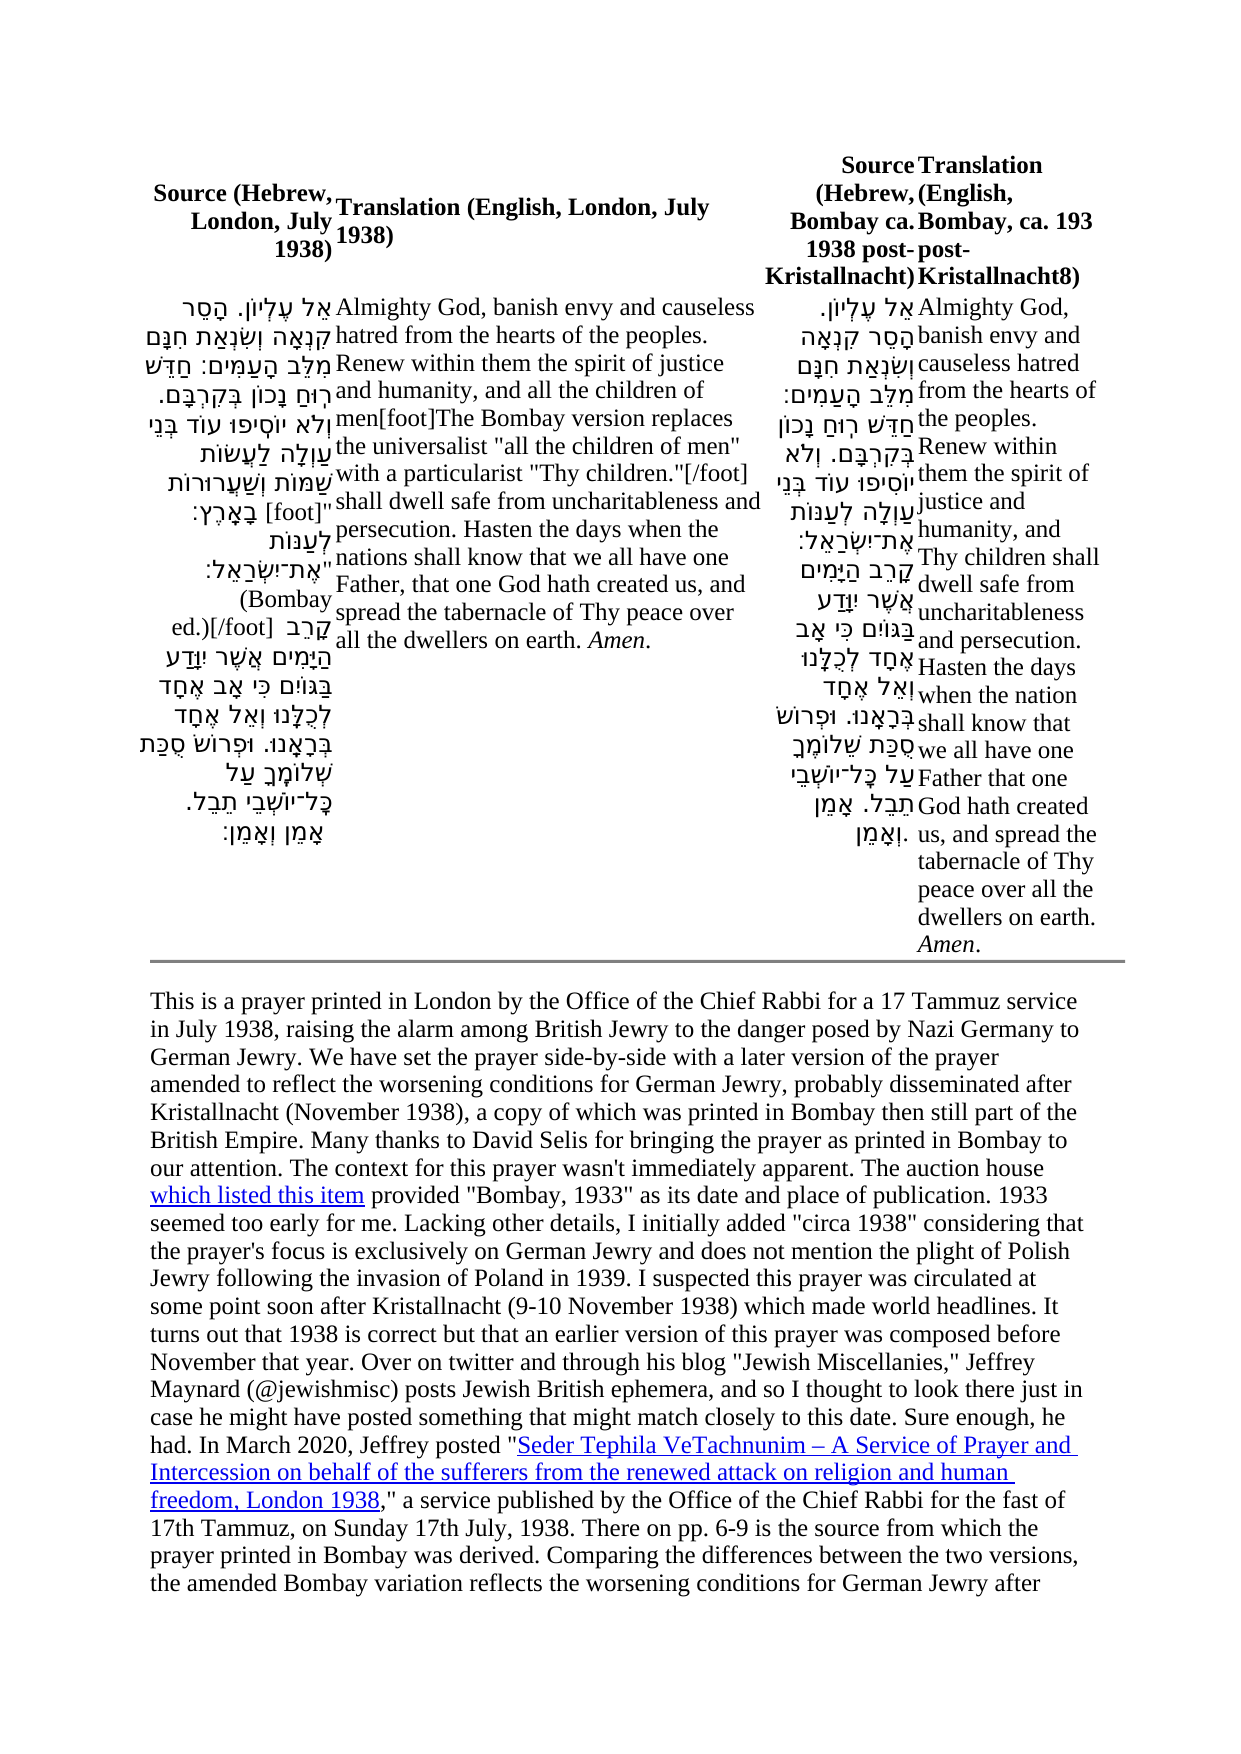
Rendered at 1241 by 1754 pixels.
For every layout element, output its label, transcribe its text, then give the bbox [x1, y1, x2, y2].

table_header Translation (English, Bombay, ca. 193 post-Kristallnacht8) [916, 150, 1104, 292]
table_header Source (Hebrew, Bombay ca. 1938 post-Kristallnacht) [763, 150, 916, 292]
table_cell אֵל עֶלְיוֹן. הָסֵר קִנְאָה וְשִׂנְאַת חִנָּם מִלֵּב הָעַמִּים׃ חַדֵּשׁ רֽוּחַ נָכוֹן בְּקִרְבָּם. וְלֹא יוֹסִֽיפוּ עוֹד בְּנֵי עַוְלָה לַעֲשׂוֹת שַׁמּוֹת וְשַׁעֲרוּרוֹת בָאָֽרֶץ׃ [foot]"לְעַנּוֹת אֶת־יִשְׂרַאֵל׃" (Bombay ed.)[/foot] קָרֵב הַיָּמִים אֲשֶׁר יִוָּדַע בַּגּוֹיִם כִּי אָב אֶחָד לְכֻלָּֽנוּ וְאֵל אֶחָד בְּרָאָֽנוּ. וּפְרוֹשֹ סֻכַּת שְׁלוֹמֶֽךָ עַל כׇּל־יוֹשְׁבֵי תֵבֵל. אָמֵן וְאָמֵן׃ [137, 292, 334, 960]
table_cell Almighty God, banish envy and causeless hatred from the hearts of the peoples. Renew within them the spirit of justice and humanity, and Thy children shall dwell safe from uncharitableness and persecution. Hasten the days when the nation shall know that we all have one Father that one God hath created us, and spread the tabernacle of Thy peace over all the dwellers on earth. Amen. [916, 292, 1104, 959]
table_cell Almighty God, banish envy and causeless hatred from the hearts of the peoples. Renew within them the spirit of justice and humanity, and all the children of men[foot]The Bombay version replaces the universalist "all the children of men" with a particularist "Thy children."[/foot] shall dwell safe from uncharitableness and persecution. Hasten the days when the nations shall know that we all have one Father, that one God hath created us, and spread the tabernacle of Thy peace over all the dwellers on earth. Amen. [334, 292, 763, 959]
table_header Source (Hebrew, London, July 1938) [137, 150, 334, 292]
text This is a prayer printed in London by the Office of the Chief Rabbi for a 17 Tammuz service in July 1938, raising the alarm among British Jewry to the danger posed by Nazi Germany to German Jewry. We have set the prayer side-by-side with a later version of the prayer amended to reflect the worsening conditions for German Jewry, probably disseminated after Kristallnacht (November 1938), a copy of which was printed in Bombay then still part of the British Empire. Many thanks to David Selis for bringing the prayer as printed in Bombay to our attention. The context for this prayer wasn't immediately apparent. The auction house which listed this item provided "Bombay, 1933" as its date and place of publication. 1933 seemed too early for me. Lacking other details, I initially added "circa 1938" considering that the prayer's focus is exclusively on German Jewry and does not mention the plight of Polish Jewry following the invasion of Poland in 1939. I suspected this prayer was circulated at some point soon after Kristallnacht (9-10 November 1938) which made world headlines. It turns out that 1938 is correct but that an earlier version of this prayer was composed before November that year. Over on twitter and through his blog "Jewish Miscellanies," Jeffrey Maynard (@jewishmisc) posts Jewish British ephemera, and so I thought to look there just in case he might have posted something that might match closely to this date. Sure enough, he had. In March 2020, Jeffrey posted "Seder Tephila VeTachnunim – A Service of Prayer and Intercession on behalf of the sufferers from the renewed attack on religion and human freedom, London 1938," a service published by the Office of the Chief Rabbi for the fast of 17th Tammuz, on Sunday 17th July, 1938. There on pp. 6-9 is the source from which the prayer printed in Bombay was derived. Comparing the differences between the two versions, the amended Bombay variation reflects the worsening conditions for German Jewry after Kristallnacht. It contains much more particularist language, especially in the first section, "קוֹל שַׁוְעַה בַּת עַמֵּֽנוּ מֵאֶֽרֶץ גֶּרְמַנִיָּא. וְלִבֵּֽנוּ דַוָּי עַל הָרָעוֹת אֲשֶׁר נֶֽגֶד פְּנֵיהֶם׃ | Our hearts are faint because of the evils that have overtaken our brethren in Germany." We cannot be absolutely certain these amendments were made by the Office of the Chief Rabbi and Rabbi J.H. Hertz, only that we think that is fairly likely the case. If you know for certain, please leave a comment or contact us. --Aharon Varady [150, 987, 1090, 1597]
table_cell אֵל עֶלְיוֹן. הָסֵר קִנְאָה וְשִׂנְאַת חִנָּם מִלֵּב הָעַמִים׃ חַדֵּשׁ רֽוּחַ נָכוֹן בְּקִרְבָּם. וְלֹא יוֹסִיפוּ עוֹד בְּנֵי עַוְלָה לְעַנּוֹת אֶת־יִשְׂרַאֵל׃ קָרֵב הַיָּמִים אֲשֶׁר יִוָּדַע בַּגּוֹיִם כִּי אָב אֶחָד לְכֻלָּֽנוּ וְאֵל אֶחָד בְּרָאָֽנוּ. וּפְרוֹשֹ סֻכַּת שֵׁלוֹמֶךָ עַל כׇּל־יוֹשְׁבֵי תֵבֵל. אָמֵן וְאָמֵן. [763, 292, 916, 959]
table_header Translation (English, London, July 1938) [334, 150, 763, 292]
